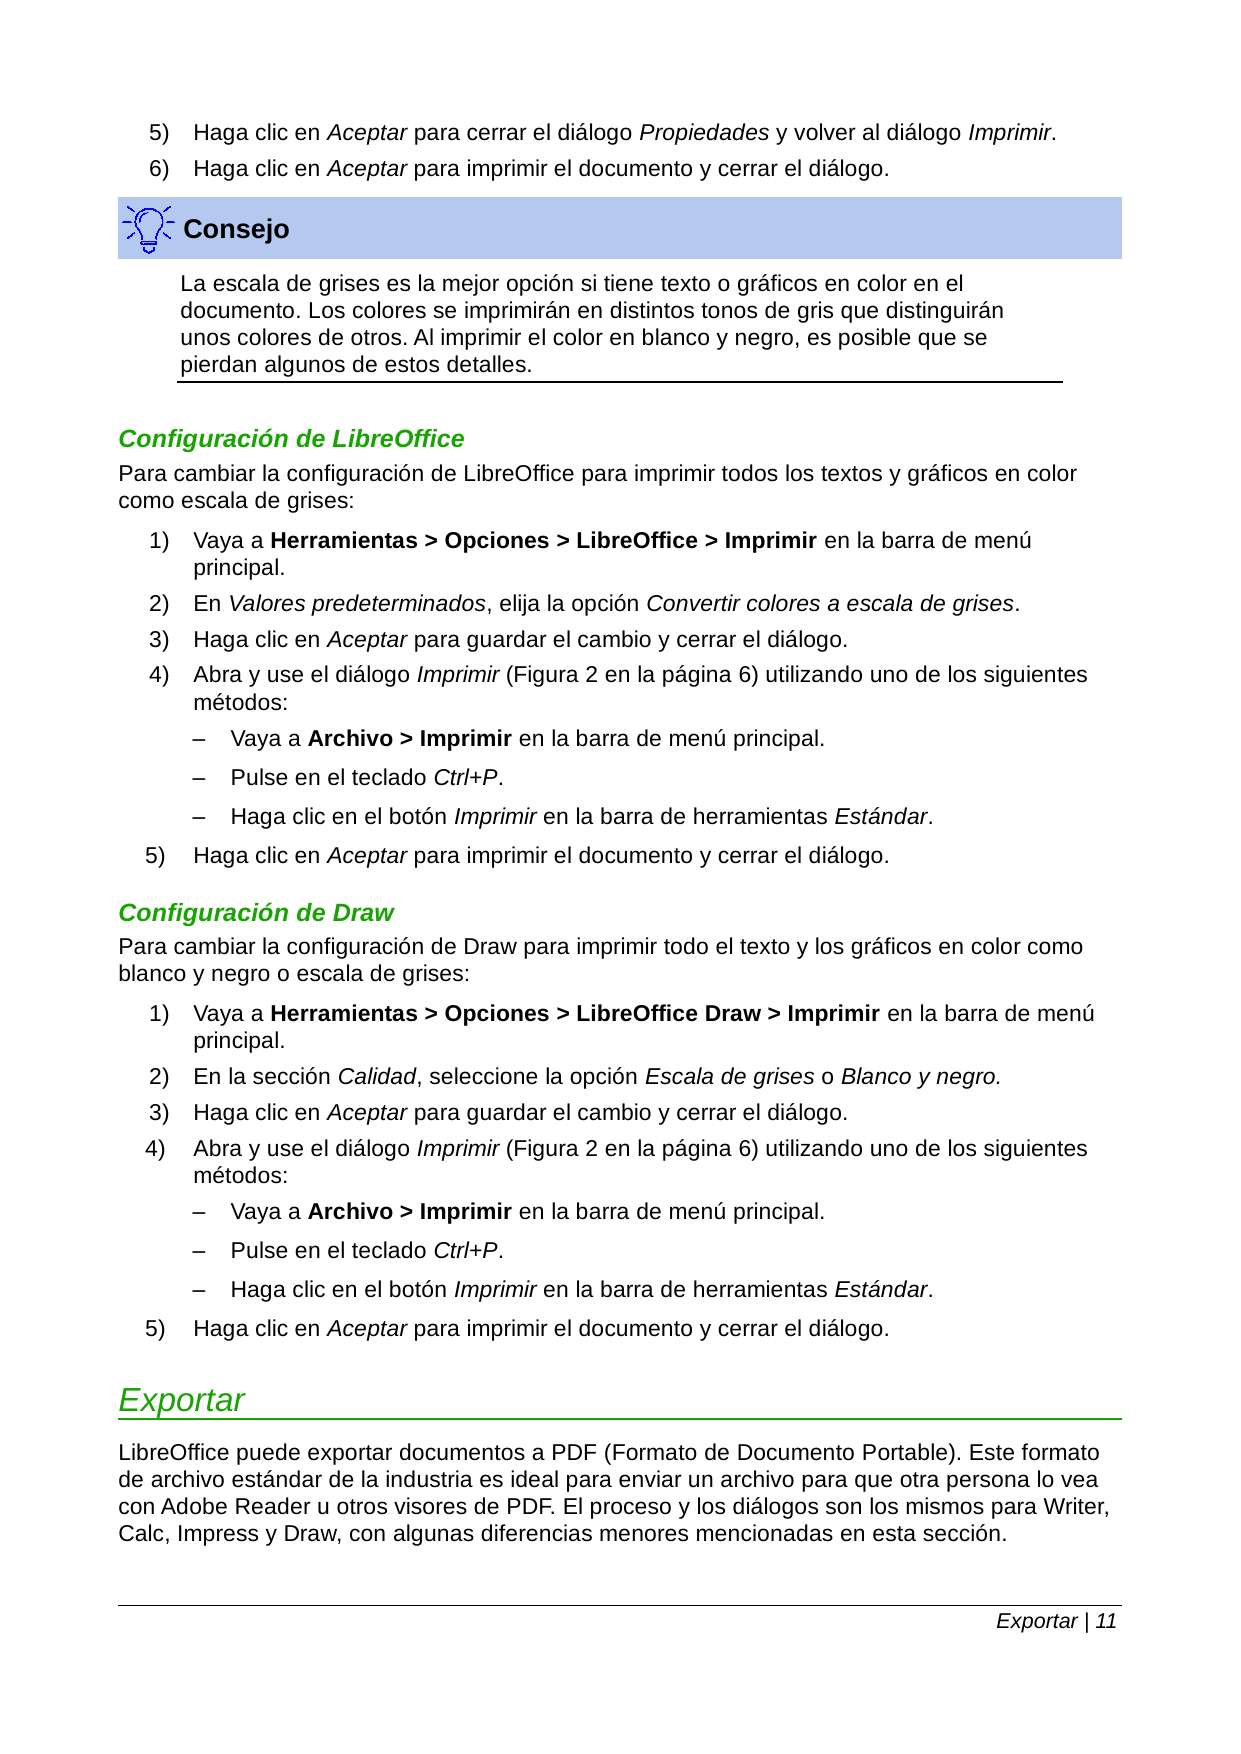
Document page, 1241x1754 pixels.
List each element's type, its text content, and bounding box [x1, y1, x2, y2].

list Abra y use el diálogo Imprimir (Figura 2 en la página 6) utilizando uno de los siguientes métodos: [169, 661, 1122, 715]
list Haga clic en Aceptar para imprimir el documento y cerrar el diálogo. [165, 841, 1122, 868]
list Haga clic en el botón Imprimir en la barra de herramientas Estándar. [192, 802, 1122, 829]
subtitle Consejo [118, 197, 1122, 259]
picture [119, 198, 179, 258]
list Vaya a Herramientas > Opciones > LibreOffice Draw > Imprimir en la barra de menú principal. [169, 999, 1122, 1053]
text Para cambiar la configuración de LibreOffice para imprimir todos los textos y gráficos en color como escala de grises: [118, 459, 1122, 513]
list Vaya a Herramientas > Opciones > LibreOffice > Imprimir en la barra de menú principal. [169, 526, 1122, 580]
list Abra y use el diálogo Imprimir (Figura 2 en la página 6) utilizando uno de los siguientes métodos: [165, 1134, 1122, 1188]
subtitle Exportar [118, 1380, 1122, 1418]
list Haga clic en Aceptar para cerrar el diálogo Propiedades y volver al diálogo Imprimir. [169, 118, 1122, 145]
list Pulse en el teclado Ctrl+P. [192, 1236, 1122, 1263]
list Haga clic en Aceptar para imprimir el documento y cerrar el diálogo. [169, 154, 1122, 181]
list Vaya a Archivo > Imprimir en la barra de menú principal. [192, 1197, 1122, 1224]
text La escala de grises es la mejor opción si tiene texto o gráficos en color en el documento. Los colores se imprimirán en distintos tonos de gris que distinguirán unos colores de otros. Al imprimir el color en blanco y negro, es posible que se pierdan algunos de estos detalles. [177, 266, 1063, 381]
subtitle Configuración de Draw [118, 898, 1122, 927]
subtitle Configuración de LibreOffice [118, 424, 1122, 453]
list Haga clic en Aceptar para guardar el cambio y cerrar el diálogo. [169, 1098, 1122, 1125]
list Pulse en el teclado Ctrl+P. [192, 763, 1122, 790]
text LibreOffice puede exportar documentos a PDF (Formato de Documento Portable). Este formato de archivo estándar de la industria es ideal para enviar un archivo para que otra persona lo vea con Adobe Reader u otros visores de PDF. El proceso y los diálogos son los mismos para Writer, Calc, Impress y Draw, con algunas diferencias menores mencionadas en esta sección. [118, 1438, 1122, 1546]
list Vaya a Archivo > Imprimir en la barra de menú principal. [192, 724, 1122, 751]
list Haga clic en el botón Imprimir en la barra de herramientas Estándar. [192, 1275, 1122, 1302]
list En la sección Calidad, seleccione la opción Escala de grises o Blanco y negro. [169, 1062, 1122, 1089]
text Para cambiar la configuración de Draw para imprimir todo el texto y los gráficos en color como blanco y negro o escala de grises: [118, 933, 1122, 987]
list Haga clic en Aceptar para imprimir el documento y cerrar el diálogo. [165, 1314, 1122, 1341]
list Haga clic en Aceptar para guardar el cambio y cerrar el diálogo. [169, 625, 1122, 652]
list En Valores predeterminados, elija la opción Convertir colores a escala de grises. [169, 589, 1122, 616]
